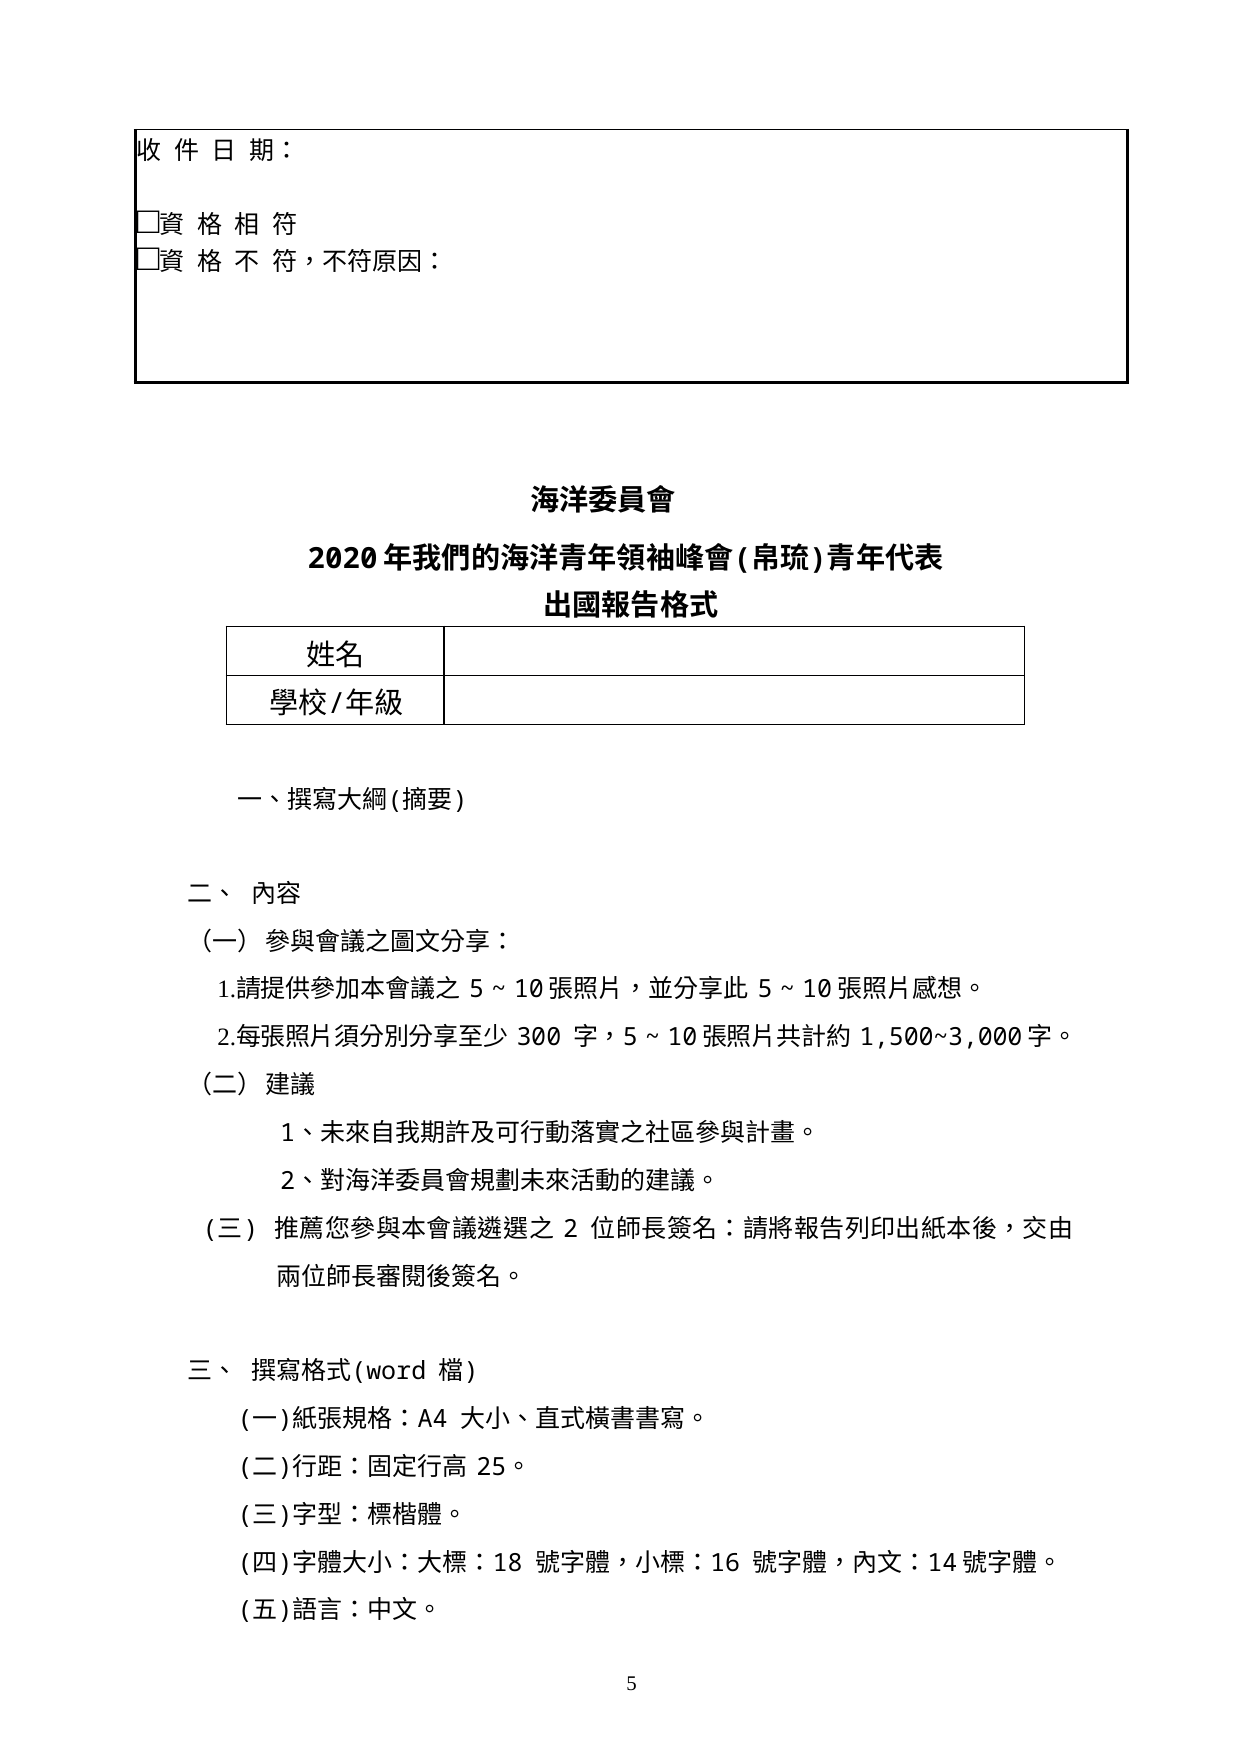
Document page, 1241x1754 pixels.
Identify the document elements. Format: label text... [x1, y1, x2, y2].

list 每張照片須分別分享至少300字，5~10張照片共計約1,500~3,000字。 [217, 1007, 1053, 1056]
table_cell 收 件 日 期： □資 格 相 符 □資 格 不 符，不符原因： [137, 130, 1126, 381]
text (三)字型：標楷體。 [237, 1494, 1075, 1530]
table_header 姓名 [227, 627, 443, 674]
table_cell [445, 676, 1024, 723]
text (一)紙張規格：A4大小、直式橫書書寫。 [237, 1398, 1075, 1434]
text 2、對海洋委員會規劃未來活動的建議。 [280, 1160, 1075, 1197]
text 三、 撰寫格式(word檔) [187, 1350, 1075, 1386]
text (四)字體大小：大標：18號字體，小標：16號字體，內文：14號字體。 [237, 1542, 1075, 1578]
text （一）參與會議之圖文分享： [187, 921, 1075, 957]
list 請提供參加本會議之5~10張照片，並分享此5~10張照片感想。 [217, 959, 1067, 1007]
text 2020年我們的海洋青年領袖峰會(帛琉)青年代表 [187, 539, 923, 575]
text (二)行距：固定行高25。 [237, 1446, 1075, 1482]
list 撰寫大綱(摘要) [237, 779, 1075, 816]
text 海洋委員會 [501, 481, 866, 517]
text 二、 內容 [187, 873, 1075, 909]
table_cell 學校/年級 [227, 676, 443, 723]
text （二）建議 [187, 1064, 1075, 1101]
text (五)語言：中文。 [237, 1590, 1075, 1626]
table_header [445, 627, 1024, 674]
text 出國報告格式 [396, 577, 866, 626]
text (三) 推薦您參與本會議遴選之2位師長簽名：請將報告列印出紙本後，交由兩位師長審閱後簽名。 [202, 1199, 1075, 1295]
text 1、未來自我期許及可行動落實之社區參與計畫。 [280, 1112, 1075, 1149]
